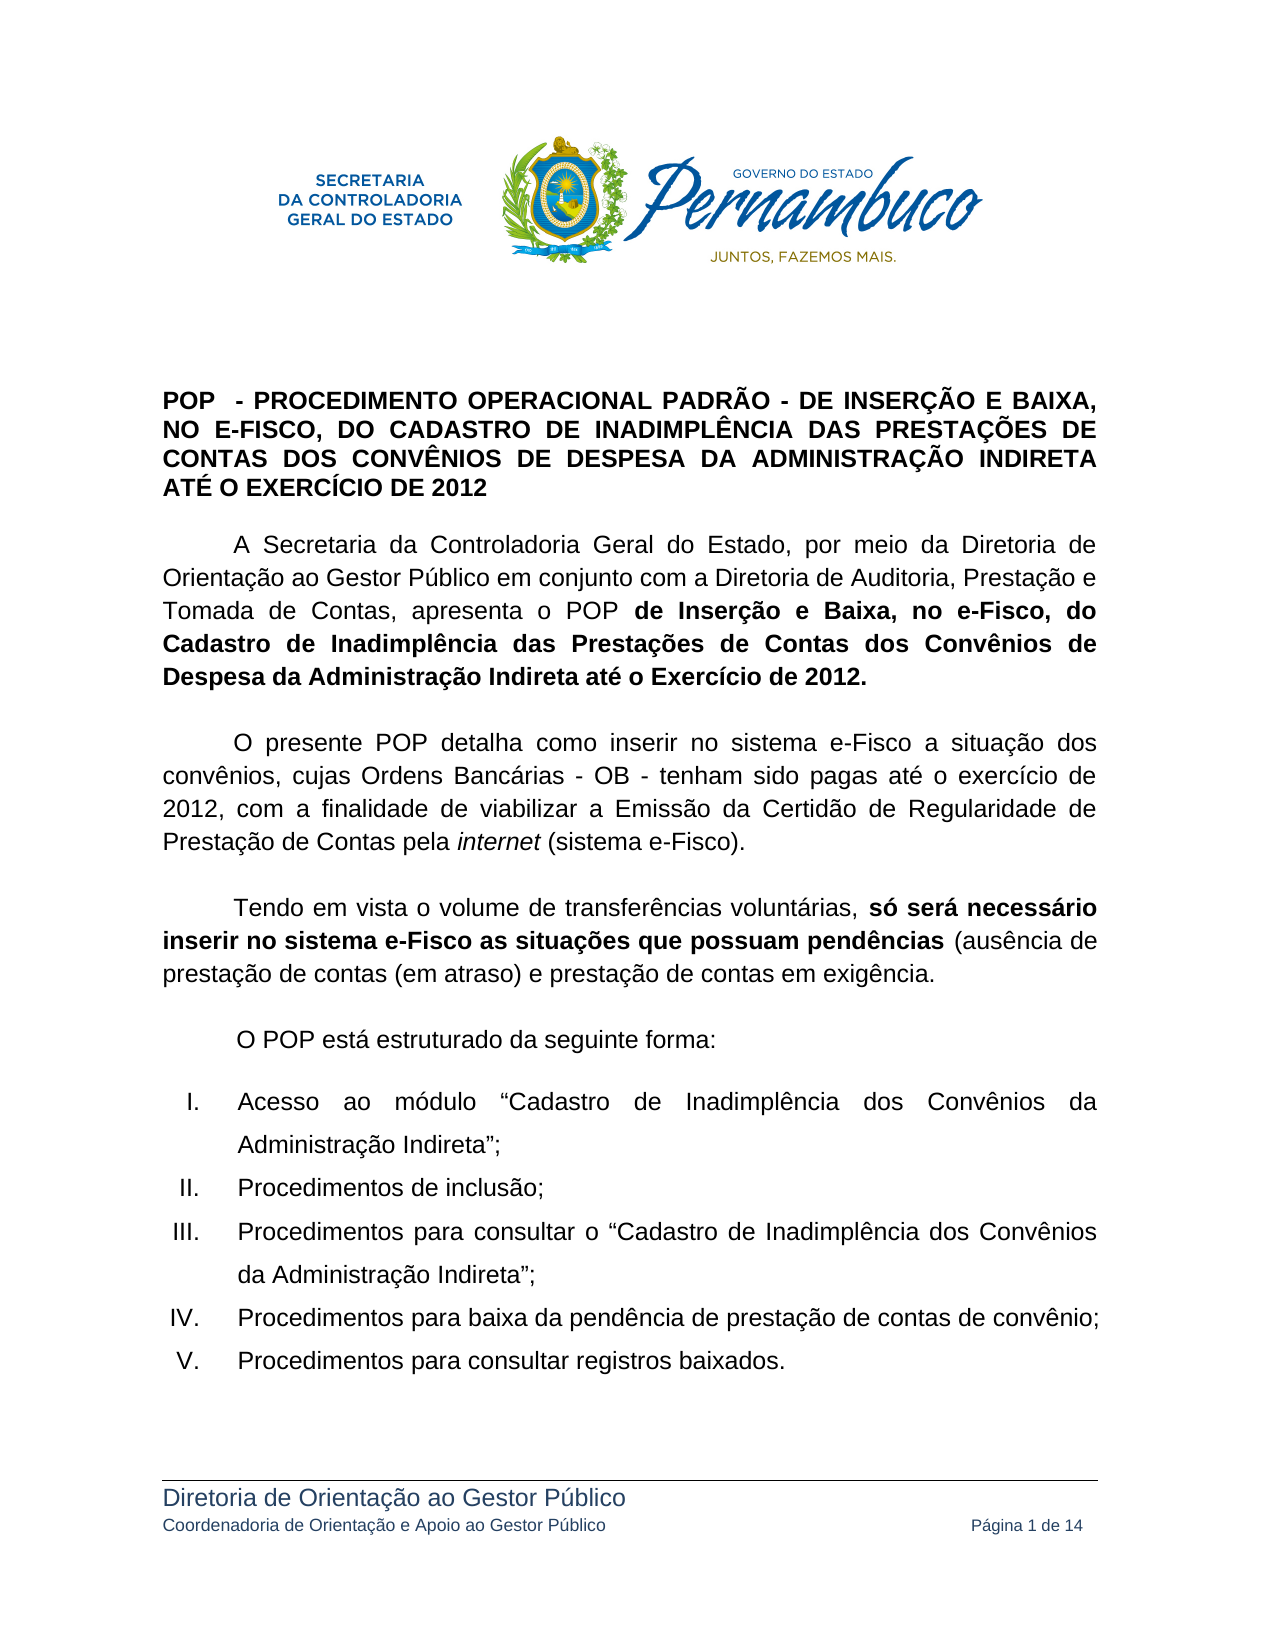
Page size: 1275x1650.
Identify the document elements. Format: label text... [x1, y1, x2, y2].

list Procedimentos para consultar o “Cadastro de Inadimplência dos Convênios da Administração Indireta”; [200, 1216, 1098, 1288]
picture [247, 102, 1013, 297]
list Procedimentos para consultar registros baixados. [200, 1346, 1127, 1374]
list Procedimentos de inclusão; [200, 1173, 1127, 1202]
list Acesso ao módulo “Cadastro de Inadimplência dos Convênios da Administração Indireta”; [200, 1087, 1098, 1159]
text A Secretaria da Controladoria Geral do Estado, por meio da Diretoria de Orientação ao Gestor Público em conjunto com a Diretoria de Auditoria, Prestação e Tomada de Contas, apresenta o POP de Inserção e Baixa, no e-Fisco, do Cadastro de Inadimplência das Prestações de Contas dos Convênios de Despesa da Administração Indireta até o Exercício de 2012. [162, 530, 1098, 691]
list Procedimentos para baixa da pendência de prestação de contas de convênio; [200, 1303, 1127, 1331]
